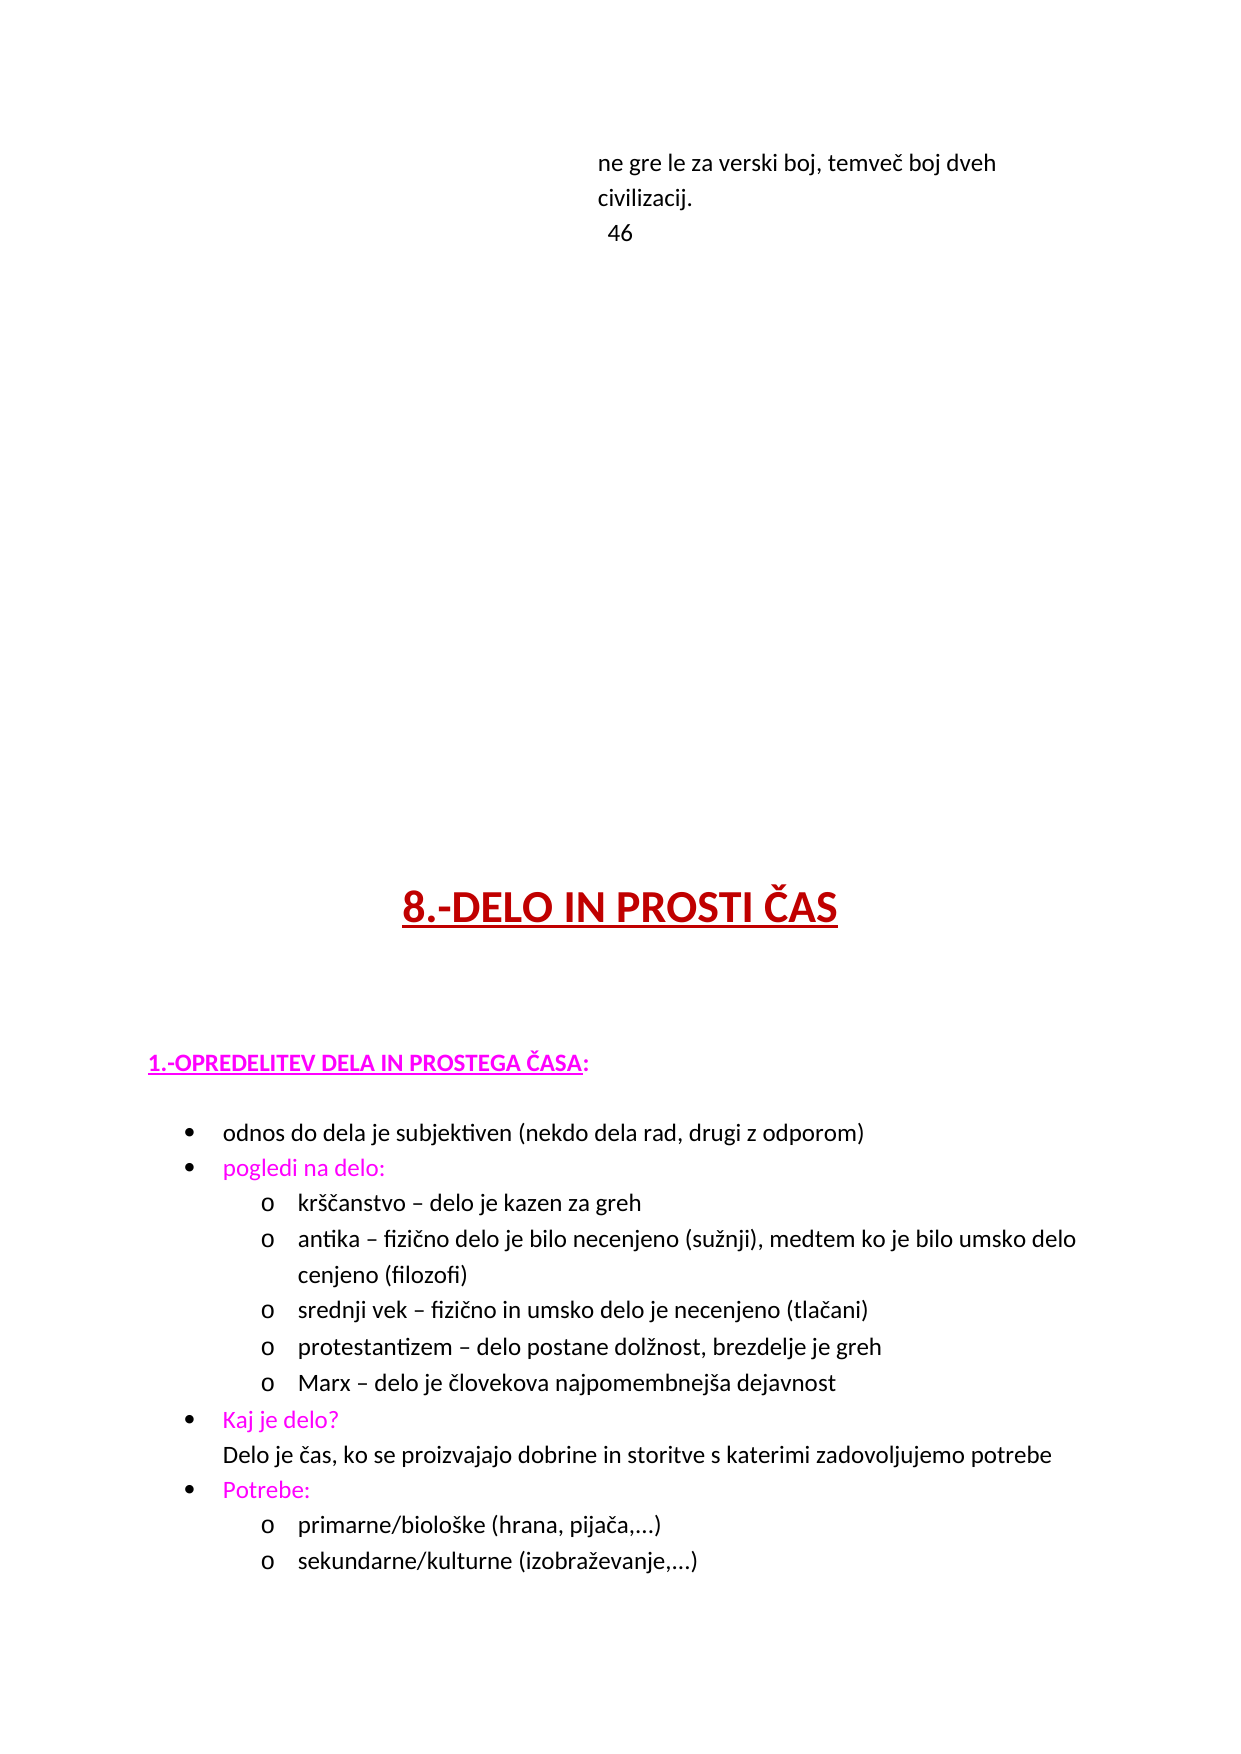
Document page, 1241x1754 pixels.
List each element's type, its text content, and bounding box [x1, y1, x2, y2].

list krščanstvo – delo je kazen za greh [260, 1187, 1093, 1219]
text 8.-DELO IN PROSTI ČAS [148, 877, 1093, 933]
list ne gre le za verski boj, temveč boj dveh civilizacij. [598, 148, 1093, 213]
text 1.-OPREDELITEV DELA IN PROSTEGA ČASA: [148, 1047, 1093, 1077]
list sekundarne/kulturne (izobraževanje,...) [260, 1546, 1093, 1577]
list pogledi na delo: [185, 1152, 1093, 1182]
list primarne/biološke (hrana, pijača,...) [260, 1509, 1093, 1541]
list Marx – delo je človekova najpomembnejša dejavnost [260, 1368, 1093, 1399]
text Delo je čas, ko se proizvajajo dobrine in storitve s katerimi zadovoljujemo potrebe [223, 1439, 1093, 1469]
list Kaj je delo? [185, 1404, 1093, 1434]
list srednji vek – fizično in umsko delo je necenjeno (tlačani) [260, 1295, 1093, 1326]
list Potrebe: [185, 1474, 1093, 1504]
list antika – fizično delo je bilo necenjeno (sužnji), medtem ko je bilo umsko delo cenjeno (filozofi) [260, 1223, 1093, 1290]
list protestantizem – delo postane dolžnost, brezdelje je greh [260, 1331, 1093, 1363]
list odnos do dela je subjektiven (nekdo dela rad, drugi z odporom) [185, 1117, 1093, 1147]
text 46 [148, 218, 1093, 248]
